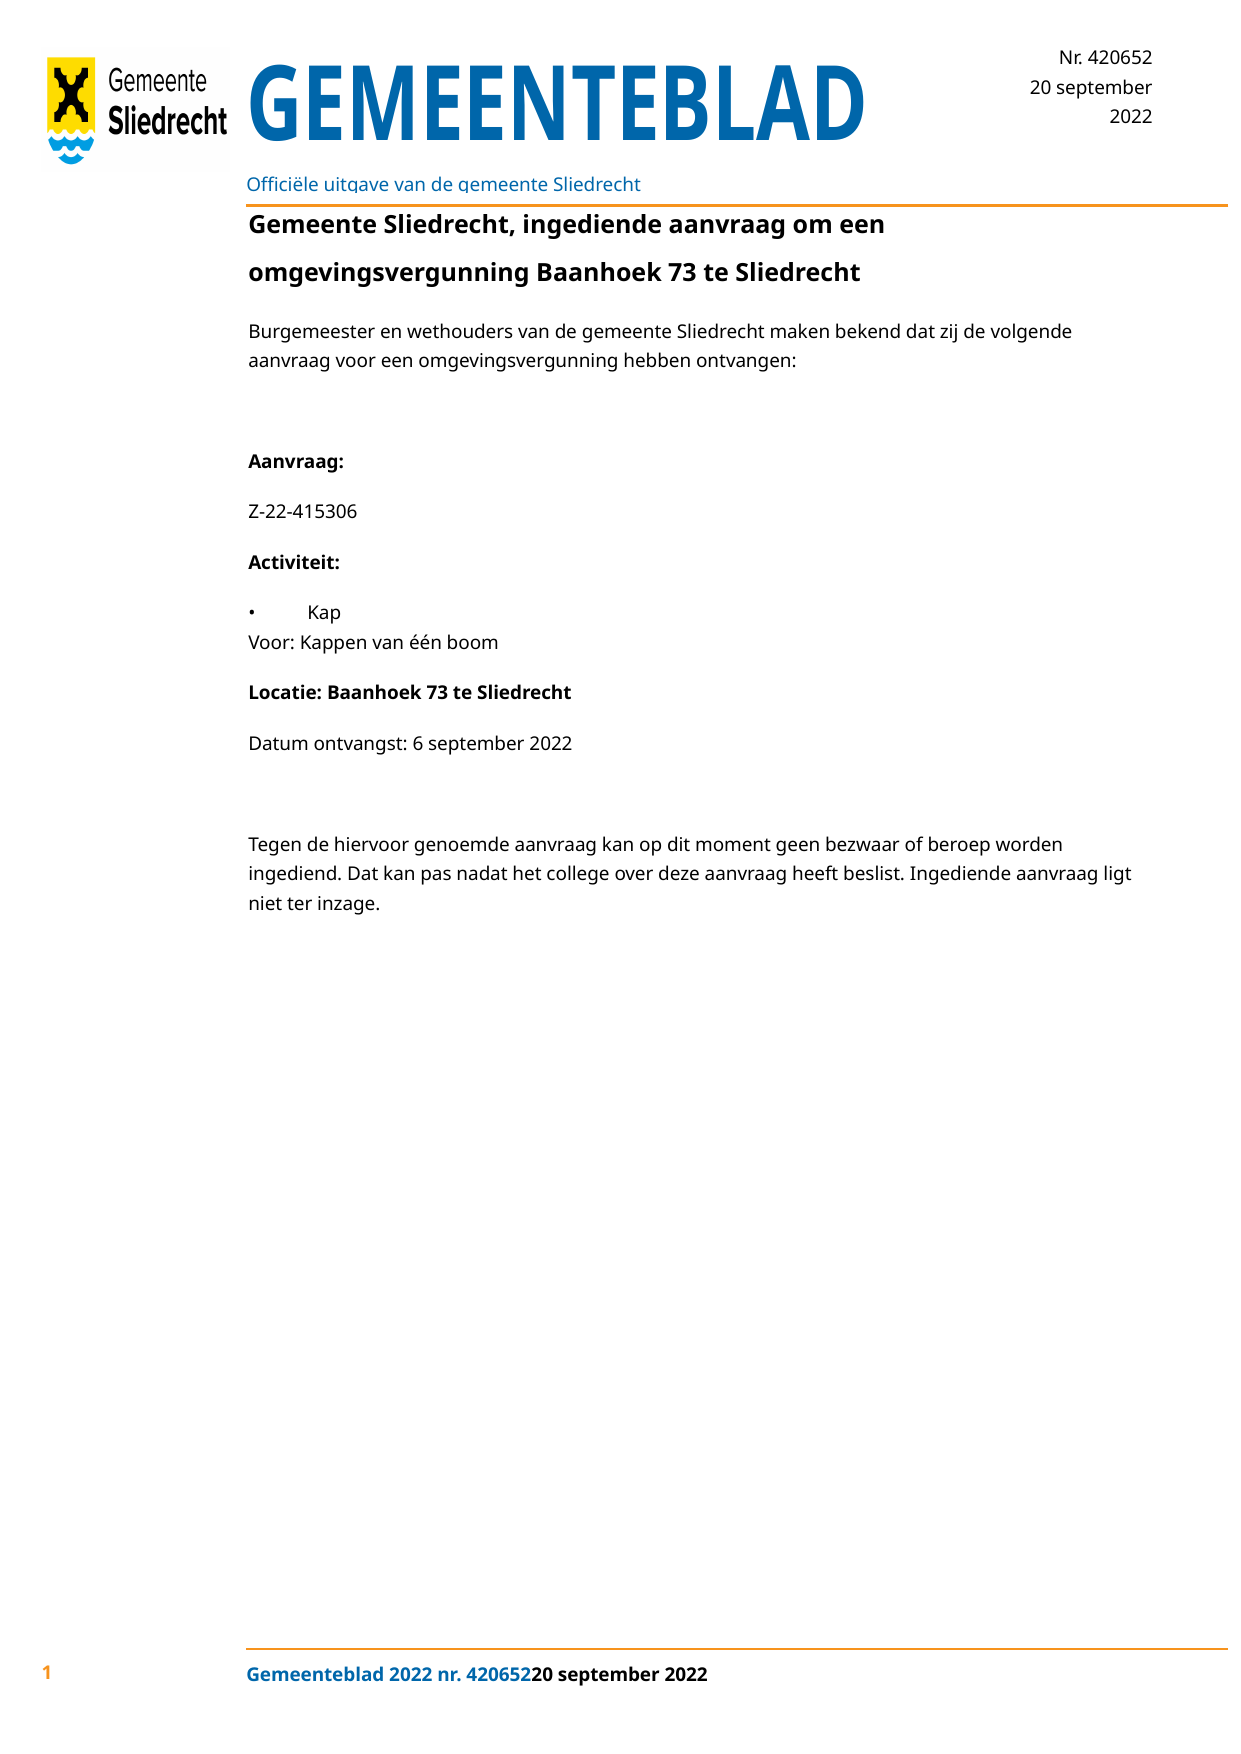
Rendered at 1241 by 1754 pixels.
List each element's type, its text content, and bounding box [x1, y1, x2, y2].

list Kap [248, 599, 1152, 625]
text Burgemeester en wethouders van de gemeente Sliedrecht maken bekend dat zij de volgende aanvraag voor een omgevingsvergunning hebben ontvangen: [248, 318, 1152, 373]
text Datum ontvangst: 6 september 2022 [248, 730, 1152, 756]
text Activiteit: [248, 549, 1152, 575]
text Aanvraag: [248, 448, 1152, 474]
text Locatie: Baanhoek 73 te Sliedrecht [248, 679, 1152, 705]
text Z-22-415306 [248, 499, 1152, 524]
text Tegen de hiervoor genoemde aanvraag kan op dit moment geen bezwaar of beroep worden ingediend. Dat kan pas nadat het college over deze aanvraag heeft beslist. Ingediende aanvraag ligt niet ter inzage. [248, 831, 1152, 916]
text Voor: Kappen van één boom [248, 629, 1152, 655]
picture [41, 47, 231, 172]
text Gemeente Sliedrecht, ingediende aanvraag om een omgevingsvergunning Baanhoek 73 te Sliedrecht [248, 207, 1152, 288]
